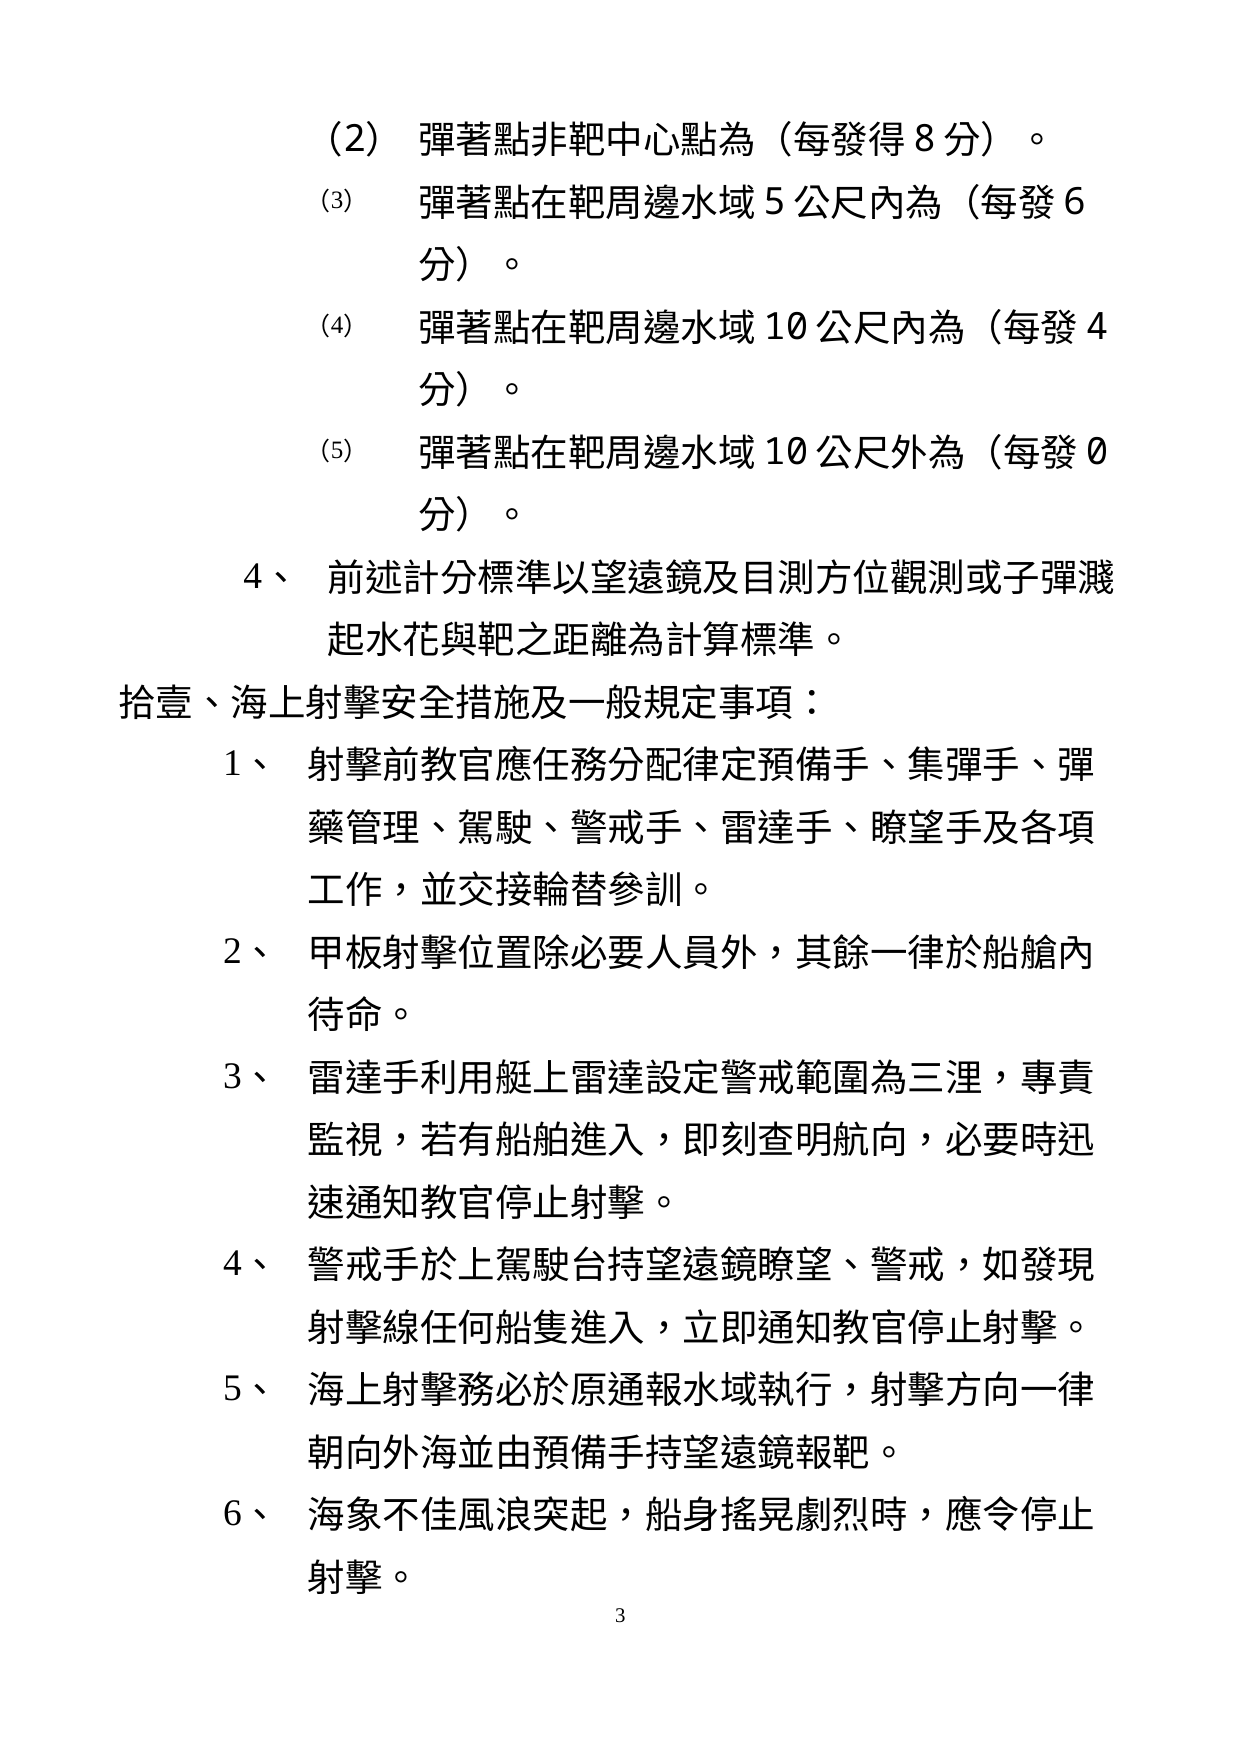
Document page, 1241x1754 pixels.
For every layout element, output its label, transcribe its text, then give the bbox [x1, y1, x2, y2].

list 彈著點非靶中心點為（每發得8分）。 [306, 96, 1122, 158]
list 彈著點在靶周邊水域10公尺外為（每發0分）。 [306, 408, 1122, 533]
list 海上射擊務必於原通報水域執行，射擊方向一律朝向外海並由預備手持望遠鏡報靶。 [223, 1346, 1122, 1471]
list 甲板射擊位置除必要人員外，其餘一律於船艙內待命。 [223, 908, 1122, 1033]
list 前述計分標準以望遠鏡及目測方位觀測或子彈濺起水花與靶之距離為計算標準。 [243, 533, 1122, 658]
list 雷達手利用艇上雷達設定警戒範圍為三浬，專責監視，若有船舶進入，即刻查明航向，必要時迅速通知教官停止射擊。 [223, 1033, 1122, 1221]
list 彈著點在靶周邊水域10公尺內為（每發4分）。 [306, 283, 1122, 408]
list 射擊前教官應任務分配律定預備手、集彈手、彈藥管理、駕駛、警戒手、雷達手、瞭望手及各項工作，並交接輪替參訓。 [223, 721, 1122, 908]
list 彈著點在靶周邊水域5公尺內為（每發6分）。 [306, 158, 1122, 283]
list 海象不佳風浪突起，船身搖晃劇烈時，應令停止射擊。 [223, 1471, 1122, 1596]
list 警戒手於上駕駛台持望遠鏡瞭望、警戒，如發現射擊線任何船隻進入，立即通知教官停止射擊。 [223, 1221, 1122, 1346]
text 拾壹、海上射擊安全措施及一般規定事項： [118, 658, 1122, 721]
